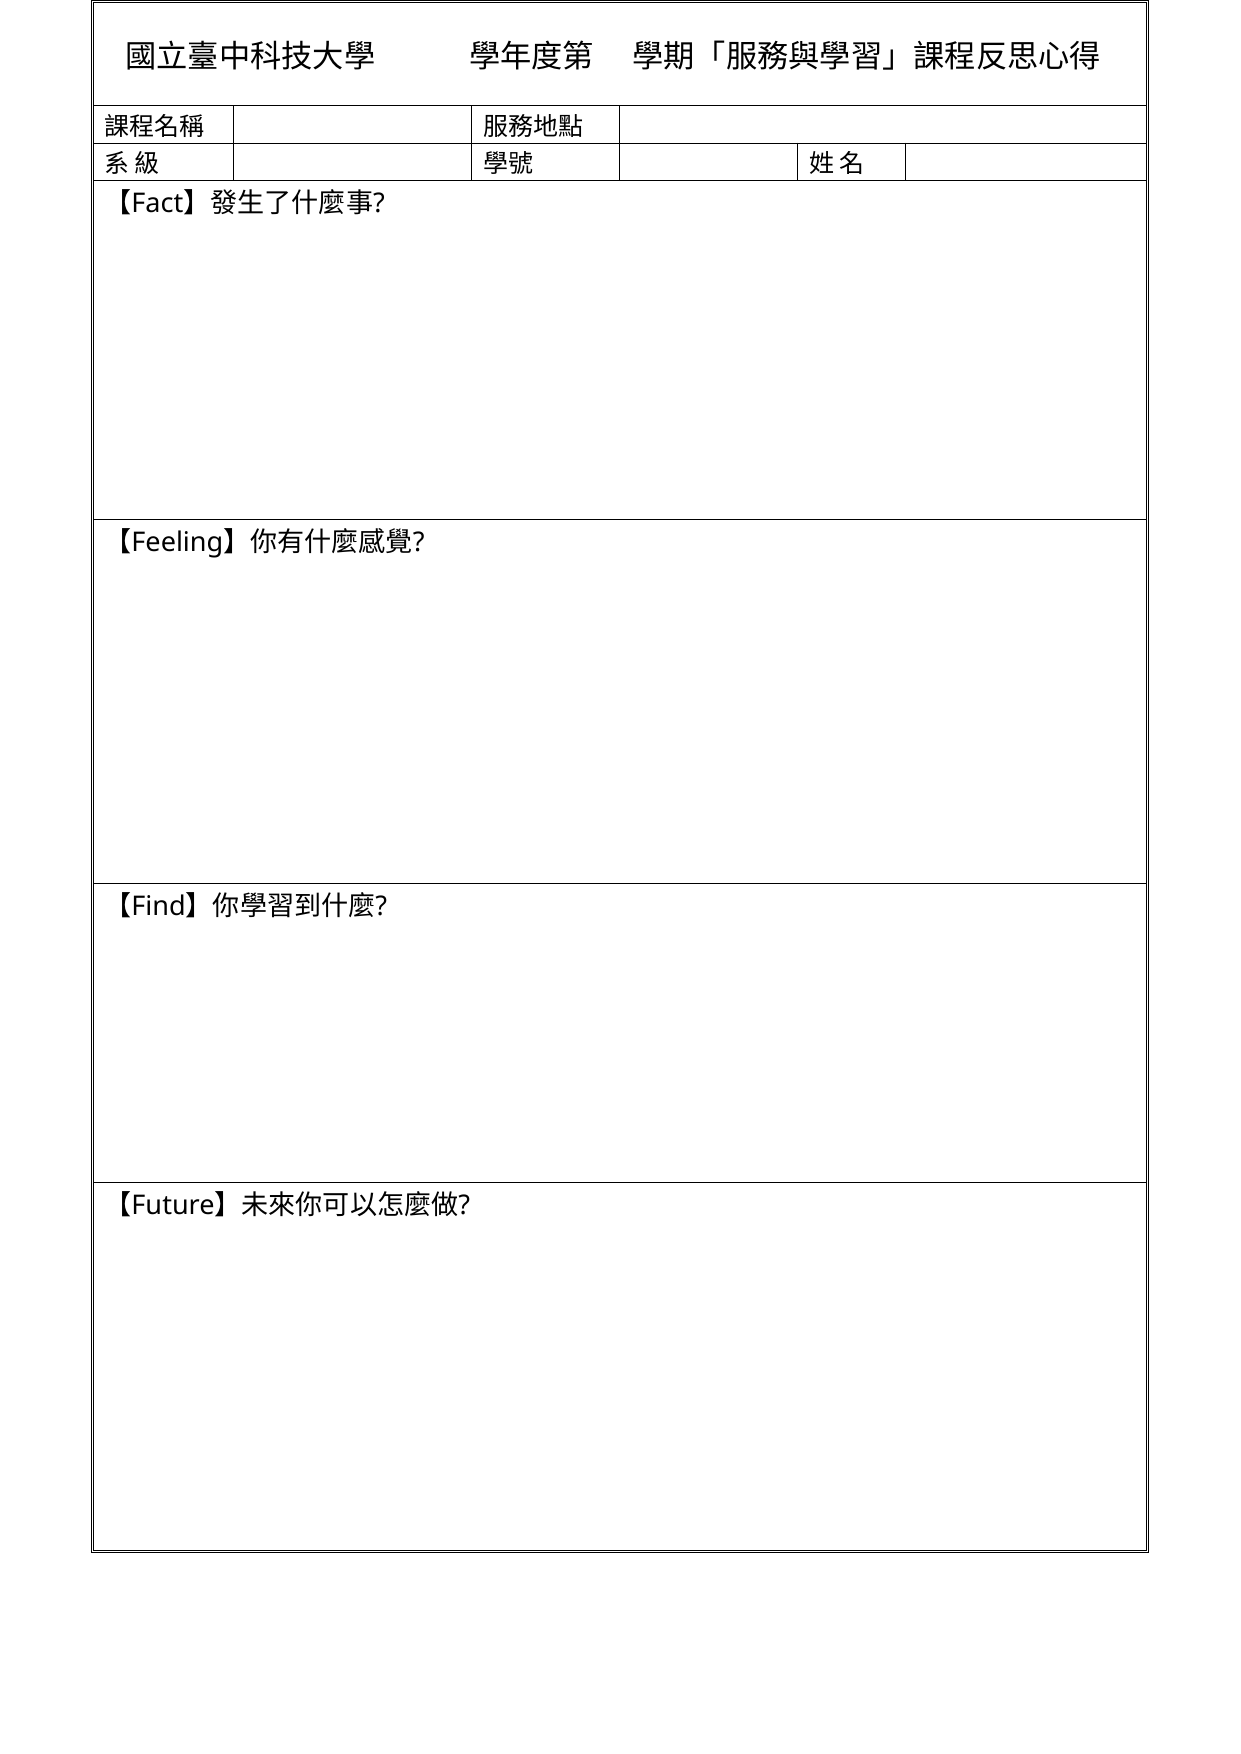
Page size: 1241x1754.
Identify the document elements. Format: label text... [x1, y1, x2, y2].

table_cell [234, 106, 471, 142]
table_cell 【Future】未來你可以怎麼做? [94, 1183, 1146, 1549]
table_cell [620, 106, 1146, 142]
table_cell 姓 名 [798, 144, 905, 180]
table_cell 【Feeling】你有什麼感覺? [94, 520, 1146, 883]
table_cell 服務地點 [472, 106, 619, 142]
table_cell 課程名稱 [94, 106, 233, 142]
table_cell [234, 144, 471, 180]
table_cell 學號 [472, 144, 619, 180]
table_cell 系 級 [94, 144, 233, 180]
table_cell [620, 144, 797, 180]
table_header 國立臺中科技大學 學年度第 學期「服務與學習」課程反思心得 [94, 3, 1146, 105]
table_cell 【Fact】發生了什麼事? [94, 181, 1146, 519]
table_cell [906, 144, 1146, 180]
table_cell 【Find】你學習到什麼? [94, 884, 1146, 1182]
